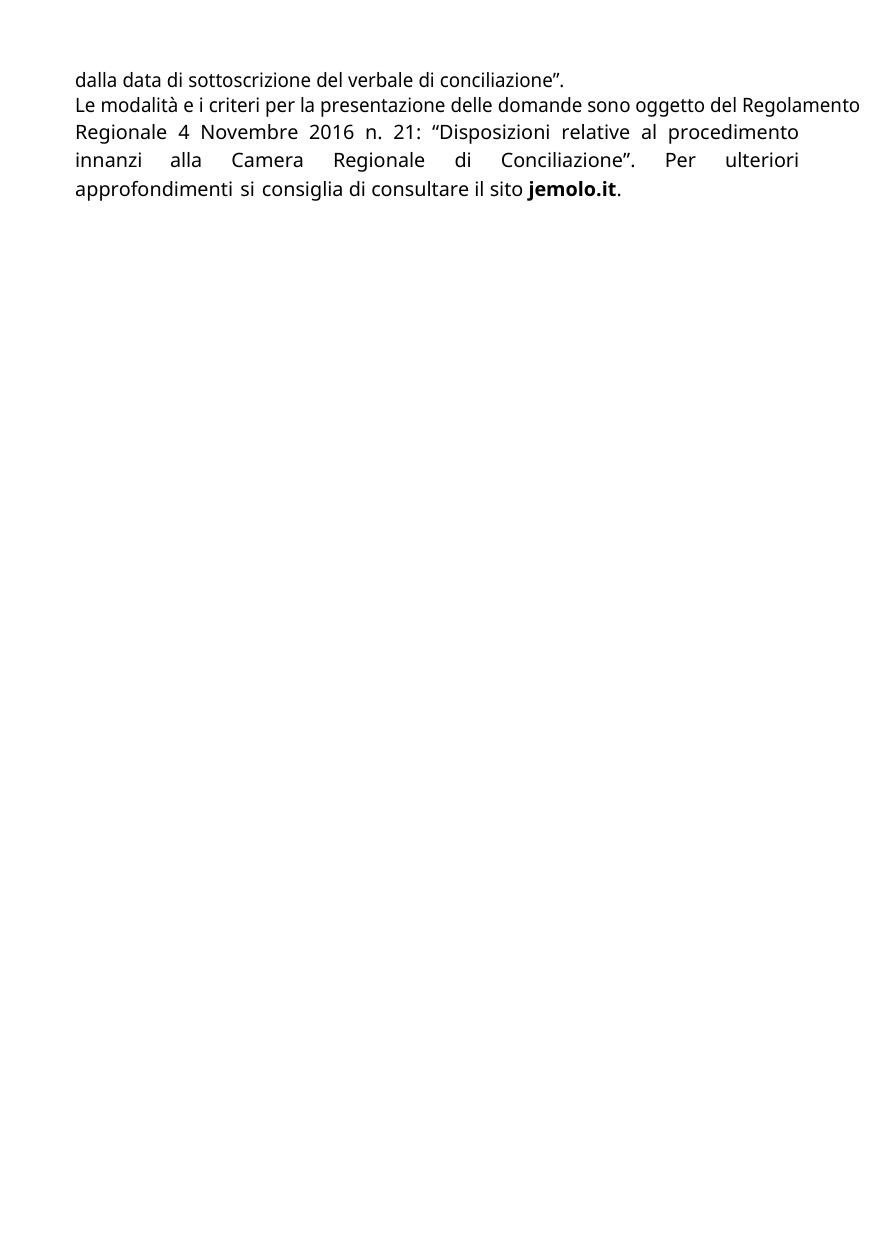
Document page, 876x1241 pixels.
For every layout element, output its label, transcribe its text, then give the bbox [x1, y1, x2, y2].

text Regionale 4 Novembre 2016 n. 21: “Disposizioni relative al procedimento innanzi alla Camera Regionale di Conciliazione”. Per ulteriori approfondimenti si consiglia di consultare il sito jemolo.it. [75, 118, 800, 202]
text dalla data di sottoscrizione del verbale di conciliazione”. [75, 67, 800, 94]
text Le modalità e i criteri per la presentazione delle domande sono oggetto del Regolamento [75, 95, 864, 117]
